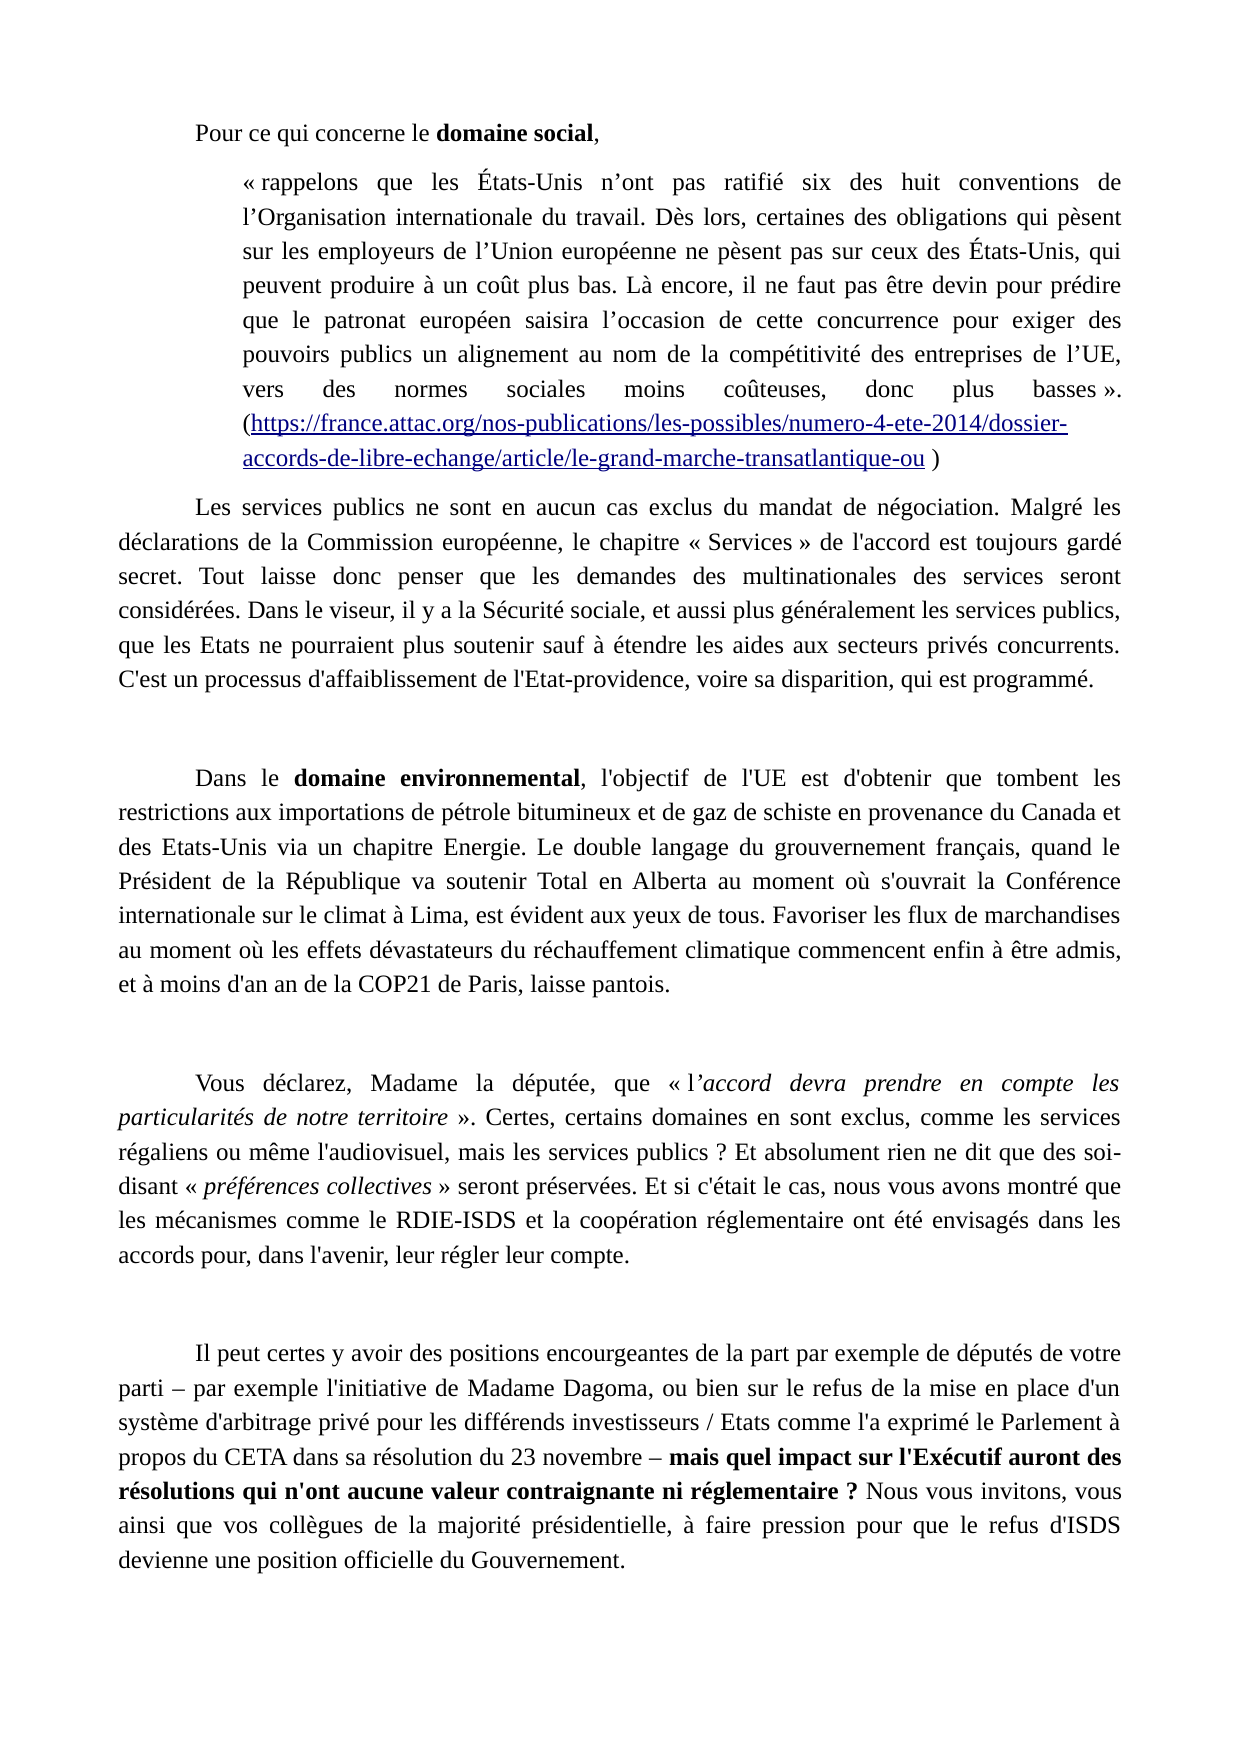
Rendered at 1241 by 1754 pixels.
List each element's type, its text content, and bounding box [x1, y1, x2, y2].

text Les services publics ne sont en aucun cas exclus du mandat de négociation. Malgré les déclarations de la Commission européenne, le chapitre « Services » de l'accord est toujours gardé secret. Tout laisse donc penser que les demandes des multinationales des services seront considérées. Dans le viseur, il y a la Sécurité sociale, et aussi plus généralement les services publics, que les Etats ne pourraient plus soutenir sauf à étendre les aides aux secteurs privés concurrents. C'est un processus d'affaiblissement de l'Etat-providence, voire sa disparition, qui est programmé. [118, 492, 1122, 693]
text Vous déclarez, Madame la députée, que « l’accord devra prendre en compte les particularités de notre territoire ». Certes, certains domaines en sont exclus, comme les services régaliens ou même l'audiovisuel, mais les services publics ? Et absolument rien ne dit que des soi-disant « préférences collectives » seront préservées. Et si c'était le cas, nous vous avons montré que les mécanismes comme le RDIE-ISDS et la coopération réglementaire ont été envisagés dans les accords pour, dans l'avenir, leur régler leur compte. [118, 1068, 1122, 1269]
text « rappelons que les États-Unis n’ont pas ratifié six des huit conventions de l’Organisation internationale du travail. Dès lors, certaines des obligations qui pèsent sur les employeurs de l’Union européenne ne pèsent pas sur ceux des États-Unis, qui peuvent produire à un coût plus bas. Là encore, il ne faut pas être devin pour prédire que le patronat européen saisira l’occasion de cette concurrence pour exiger des pouvoirs publics un alignement au nom de la compétitivité des entreprises de l’UE, vers des normes sociales moins coûteuses, donc plus basses ». (https://france.attac.org/nos-publications/les-possibles/numero-4-ete-2014/dossier-accords-de-libre-echange/article/le-grand-marche-transatlantique-ou ) [242, 167, 1122, 472]
text Il peut certes y avoir des positions encourgeantes de la part par exemple de députés de votre parti – par exemple l'initiative de Madame Dagoma, ou bien sur le refus de la mise en place d'un système d'arbitrage privé pour les différends investisseurs / Etats comme l'a exprimé le Parlement à propos du CETA dans sa résolution du 23 novembre – mais quel impact sur l'Exécutif auront des résolutions qui n'ont aucune valeur contraignante ni réglementaire ? Nous vous invitons, vous ainsi que vos collègues de la majorité présidentielle, à faire pression pour que le refus d'ISDS devienne une position officielle du Gouvernement. [118, 1338, 1122, 1574]
text Dans le domaine environnemental, l'objectif de l'UE est d'obtenir que tombent les restrictions aux importations de pétrole bitumineux et de gaz de schiste en provenance du Canada et des Etats-Unis via un chapitre Energie. Le double langage du grouvernement français, quand le Président de la République va soutenir Total en Alberta au moment où s'ouvrait la Conférence internationale sur le climat à Lima, est évident aux yeux de tous. Favoriser les flux de marchandises au moment où les effets dévastateurs du réchauffement climatique commencent enfin à être admis, et à moins d'an an de la COP21 de Paris, laisse pantois. [118, 763, 1122, 998]
text Pour ce qui concerne le domaine social, [118, 118, 1122, 147]
